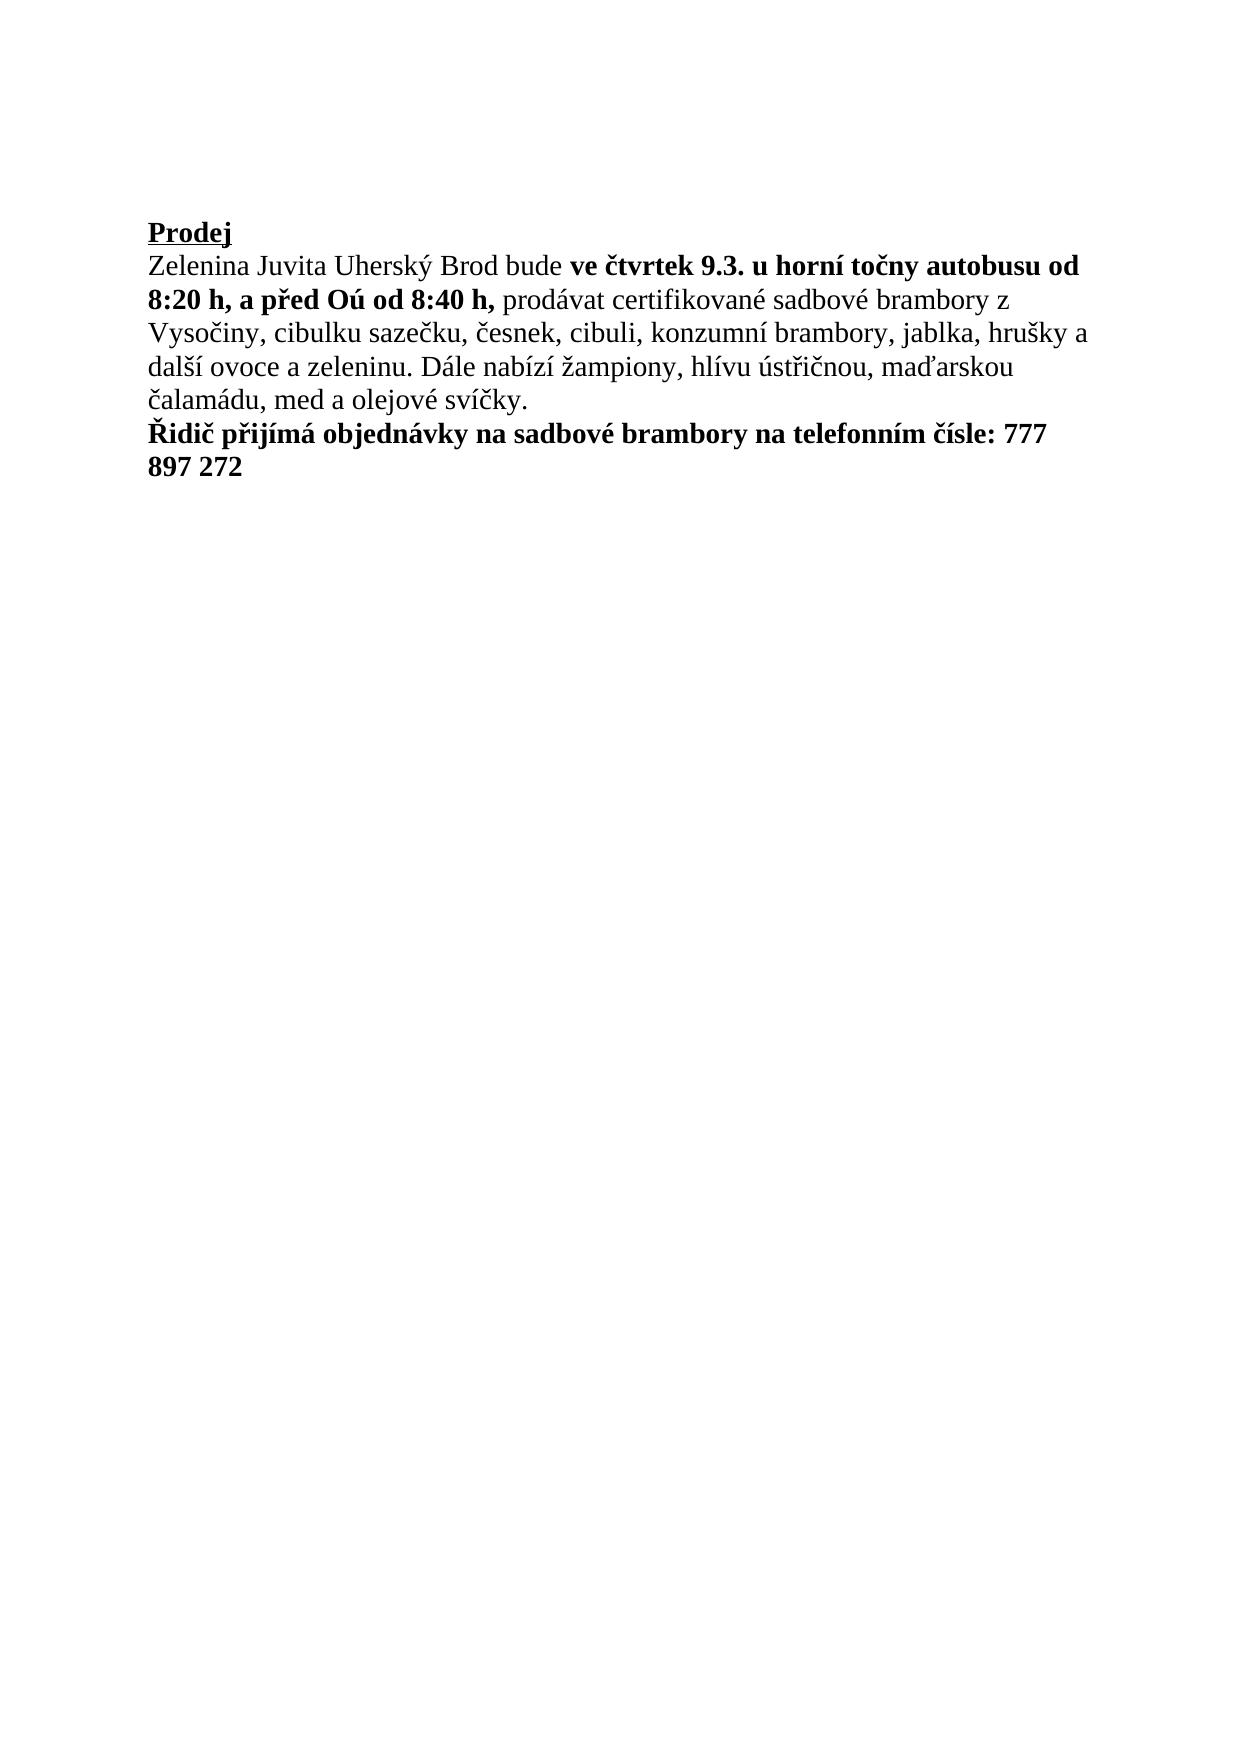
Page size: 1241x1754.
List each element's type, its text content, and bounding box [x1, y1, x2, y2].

text Řidič přijímá objednávky na sadbové brambory na telefonním čísle: 777 897 272 [148, 416, 1093, 483]
text Prodej [148, 215, 1093, 248]
text Zelenina Juvita Uherský Brod bude ve čtvrtek 9.3. u horní točny autobusu od 8:20 h, a před Oú od 8:40 h, prodávat certifikované sadbové brambory z Vysočiny, cibulku sazečku, česnek, cibuli, konzumní brambory, jablka, hrušky a další ovoce a zeleninu. Dále nabízí žampiony, hlívu ústřičnou, maďarskou čalamádu, med a olejové svíčky. [148, 248, 1093, 416]
